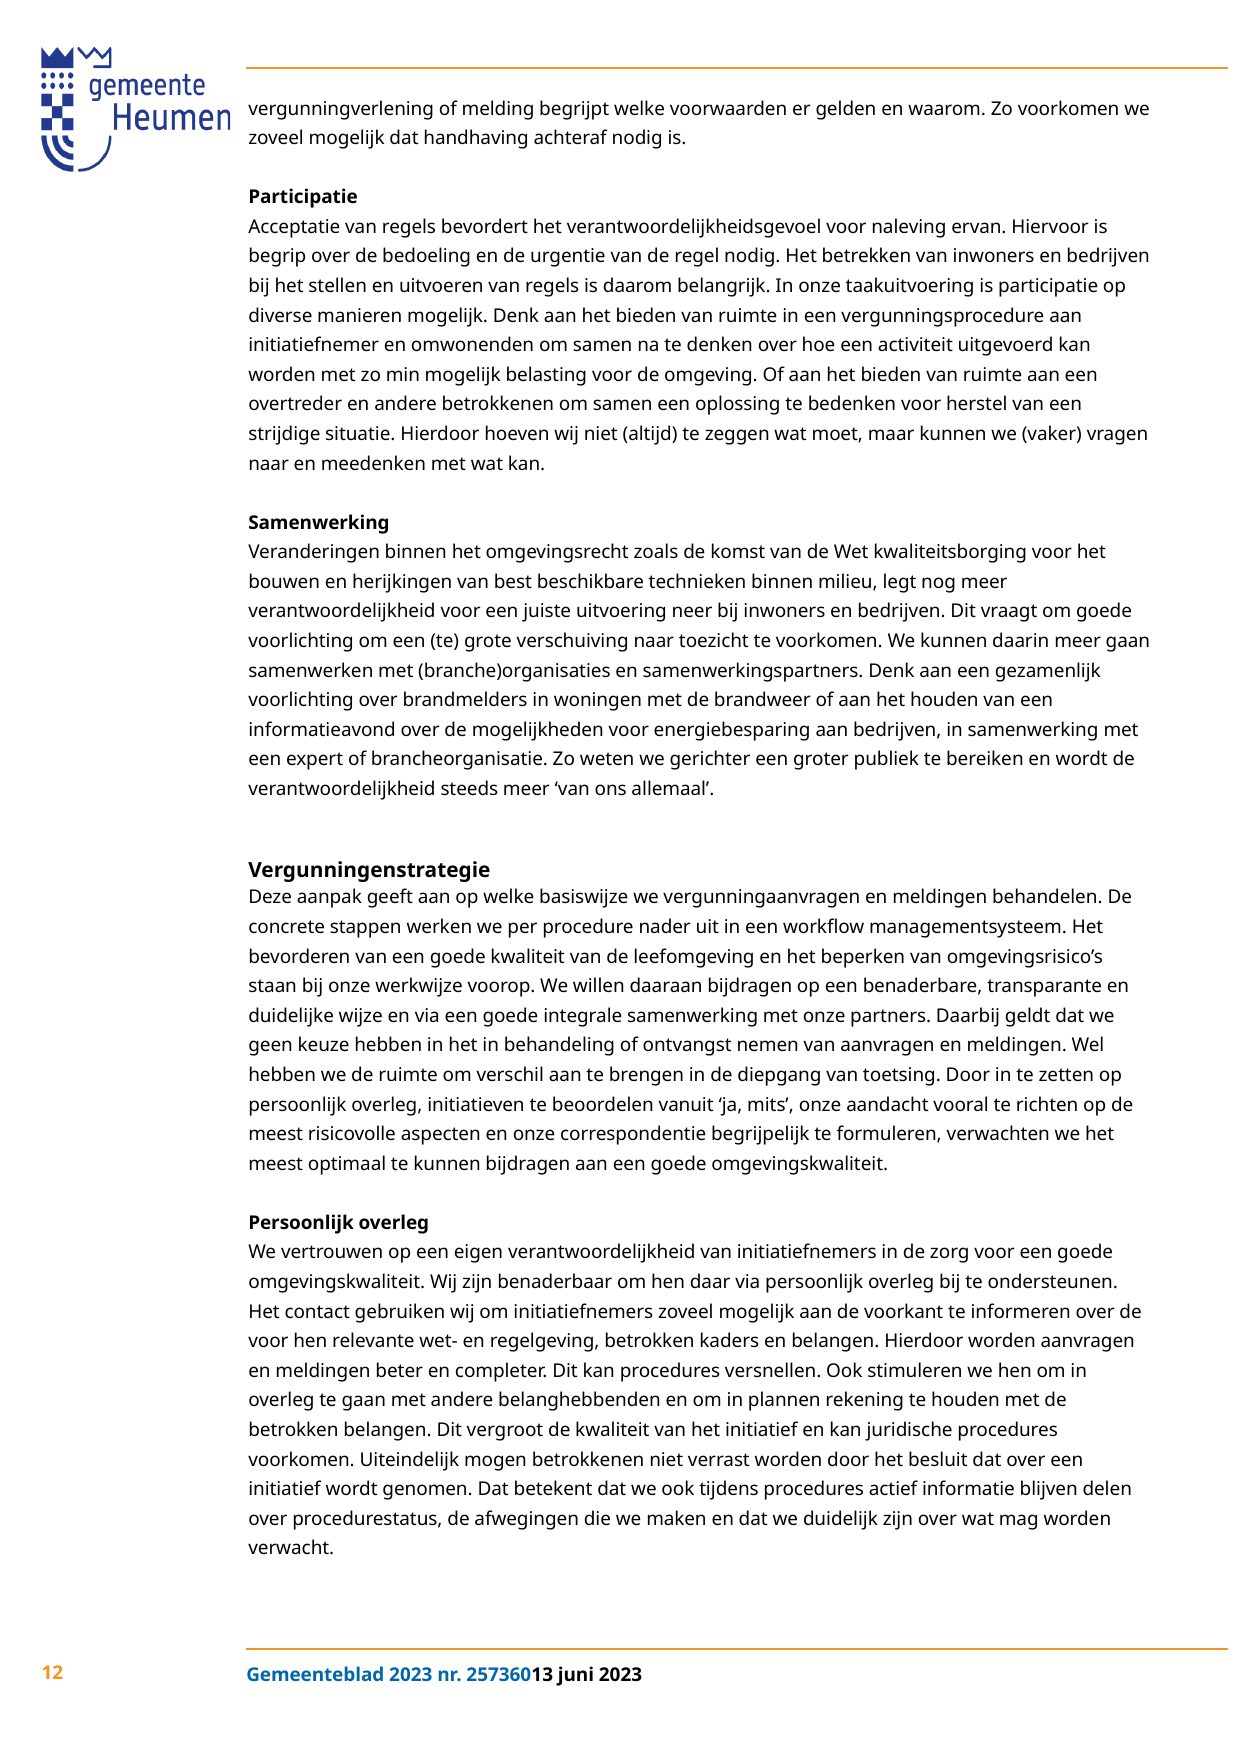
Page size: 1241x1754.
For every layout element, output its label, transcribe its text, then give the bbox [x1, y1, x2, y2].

picture [41, 47, 231, 172]
text Persoonlijk overleg [248, 1209, 1152, 1235]
text Deze aanpak geeft aan op welke basiswijze we vergunningaanvragen en meldingen behandelen. De concrete stappen werken we per procedure nader uit in een workflow managementsysteem. Het bevorderen van een goede kwaliteit van de leefomgeving en het beperken van omgevingsrisico’s staan bij onze werkwijze voorop. We willen daaraan bijdragen op een benaderbare, transparante en duidelijke wijze en via een goede integrale samenwerking met onze partners. Daarbij geldt dat we geen keuze hebben in het in behandeling of ontvangst nemen van aanvragen en meldingen. Wel hebben we de ruimte om verschil aan te brengen in de diepgang van toetsing. Door in te zetten op persoonlijk overleg, initiatieven te beoordelen vanuit ‘ja, mits’, onze aandacht vooral te richten op de meest risicovolle aspecten en onze correspondentie begrijpelijk te formuleren, verwachten we het meest optimaal te kunnen bijdragen aan een goede omgevingskwaliteit. [248, 884, 1152, 1176]
text Acceptatie van regels bevordert het verantwoordelijkheidsgevoel voor naleving ervan. Hiervoor is begrip over de bedoeling en de urgentie van de regel nodig. Het betrekken van inwoners en bedrijven bij het stellen en uitvoeren van regels is daarom belangrijk. In onze taakuitvoering is participatie op diverse manieren mogelijk. Denk aan het bieden van ruimte in een vergunningsprocedure aan initiatiefnemer en omwonenden om samen na te denken over hoe een activiteit uitgevoerd kan worden met zo min mogelijk belasting voor de omgeving. Of aan het bieden van ruimte aan een overtreder en andere betrokkenen om samen een oplossing te bedenken voor herstel van een strijdige situatie. Hierdoor hoeven wij niet (altijd) te zeggen wat moet, maar kunnen we (vaker) vragen naar en meedenken met wat kan. [248, 213, 1152, 476]
text Participatie [248, 183, 1152, 209]
text We vertrouwen op een eigen verantwoordelijkheid van initiatiefnemers in de zorg voor een goede omgevingskwaliteit. Wij zijn benaderbaar om hen daar via persoonlijk overleg bij te ondersteunen. Het contact gebruiken wij om initiatiefnemers zoveel mogelijk aan de voorkant te informeren over de voor hen relevante wet- en regelgeving, betrokken kaders en belangen. Hierdoor worden aanvragen en meldingen beter en completer. Dit kan procedures versnellen. Ook stimuleren we hen om in overleg te gaan met andere belanghebbenden en om in plannen rekening te houden met de betrokken belangen. Dit vergroot de kwaliteit van het initiatief en kan juridische procedures voorkomen. Uiteindelijk mogen betrokkenen niet verrast worden door het besluit dat over een initiatief wordt genomen. Dat betekent dat we ook tijdens procedures actief informatie blijven delen over procedurestatus, de afwegingen die we maken en dat we duidelijk zijn over wat mag worden verwacht. [248, 1239, 1152, 1560]
text Veranderingen binnen het omgevingsrecht zoals de komst van de Wet kwaliteitsborging voor het bouwen en herijkingen van best beschikbare technieken binnen milieu, legt nog meer verantwoordelijkheid voor een juiste uitvoering neer bij inwoners en bedrijven. Dit vraagt om goede voorlichting om een (te) grote verschuiving naar toezicht te voorkomen. We kunnen daarin meer gaan samenwerken met (branche)organisaties en samenwerkingspartners. Denk aan een gezamenlijk voorlichting over brandmelders in woningen met de brandweer of aan het houden van een informatieavond over de mogelijkheden voor energiebesparing aan bedrijven, in samenwerking met een expert of brancheorganisatie. Zo weten we gerichter een groter publiek te bereiken en wordt de verantwoordelijkheid steeds meer ‘van ons allemaal’. [248, 538, 1152, 801]
text Samenwerking [248, 509, 1152, 535]
text vergunningverlening of melding begrijpt welke voorwaarden er gelden en waarom. Zo voorkomen we zoveel mogelijk dat handhaving achteraf nodig is. [248, 95, 1152, 150]
text Vergunningenstrategie [248, 855, 1152, 884]
